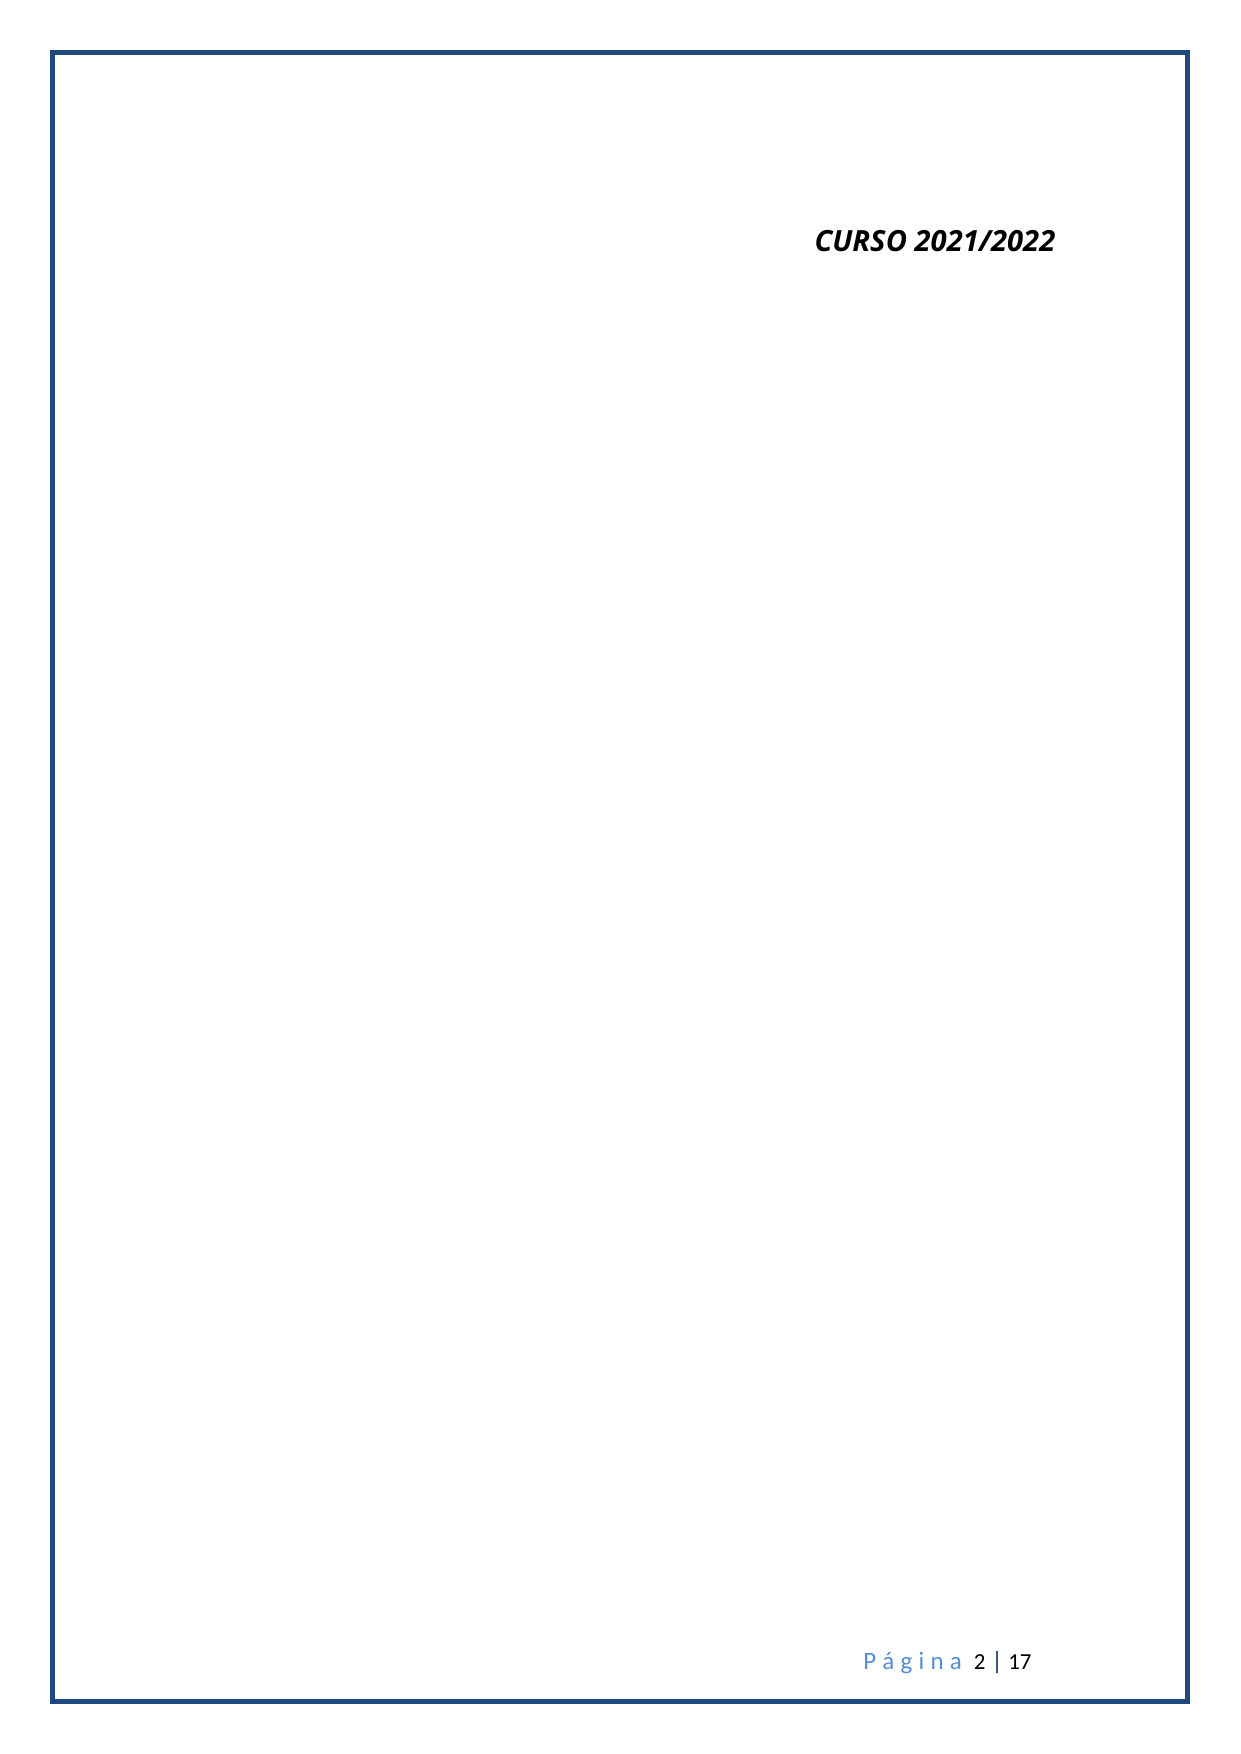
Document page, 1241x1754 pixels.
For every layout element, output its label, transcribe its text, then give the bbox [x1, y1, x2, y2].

text CURSO 2021/2022 [182, 220, 1058, 260]
